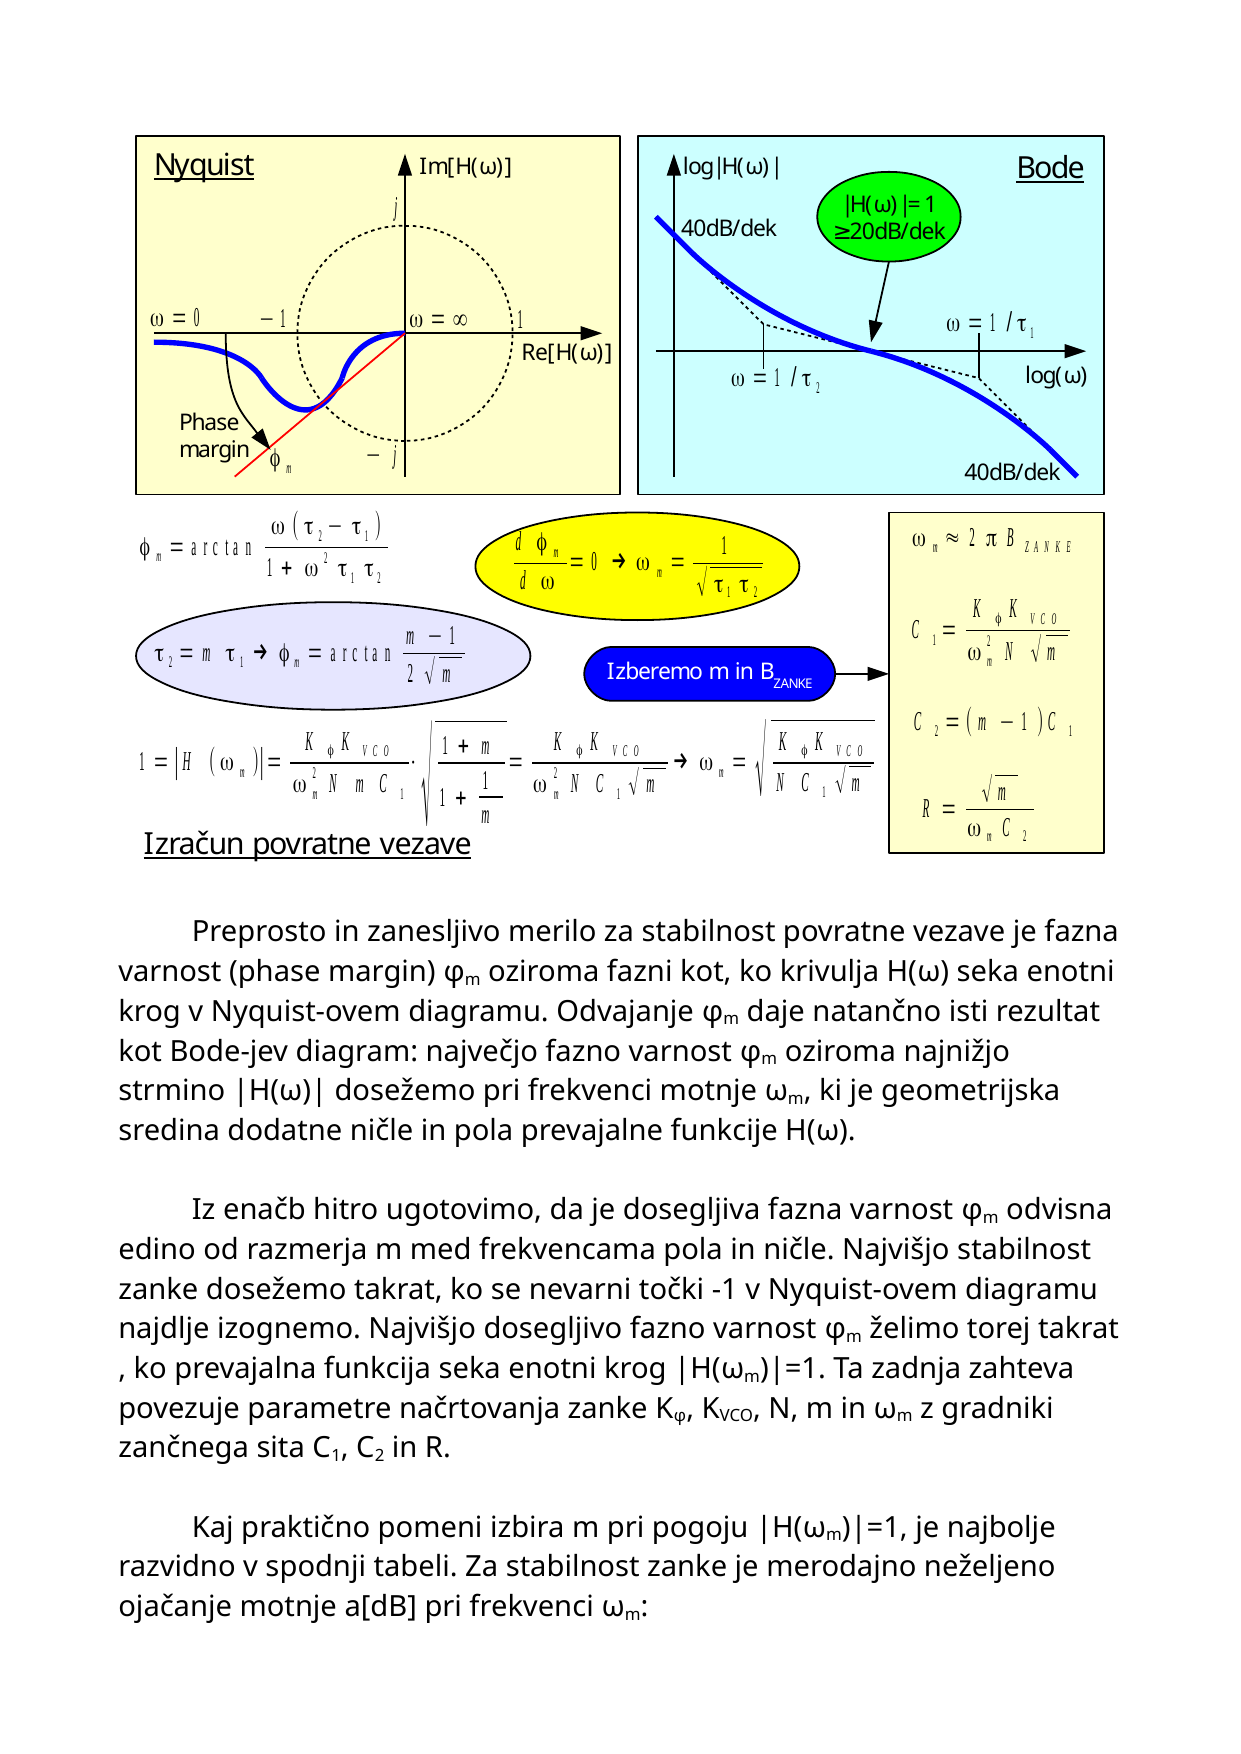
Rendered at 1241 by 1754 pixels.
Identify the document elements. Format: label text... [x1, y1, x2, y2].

text Iz enačb hitro ugotovimo, da je dosegljiva fazna varnost φm odvisna edino od razmerja m med frekvencama pola in ničle. Najvišjo stabilnost zanke dosežemo takrat, ko se nevarni točki -1 v Nyquist-ovem diagramu najdlje izognemo. Najvišjo dosegljivo fazno varnost φm želimo torej takrat , ko prevajalna funkcija seka enotni krog |H(ωm)|=1. Ta zadnja zahteva povezuje parametre načrtovanja zanke Kφ, KVCO, N, m in ωm z gradniki zančnega sita C1, C2 in R. [118, 1188, 1122, 1466]
text Preprosto in zanesljivo merilo za stabilnost povratne vezave je fazna varnost (phase margin) φm oziroma fazni kot, ko krivulja H(ω) seka enotni krog v Nyquist-ovem diagramu. Odvajanje φm daje natančno isti rezultat kot Bode-jev diagram: največjo fazno varnost φm oziroma najnižjo strmino |H(ω)| dosežemo pri frekvenci motnje ωm, ki je geometrijska sredina dodatne ničle in pola prevajalne funkcije H(ω). [118, 911, 1122, 1149]
text Kaj praktično pomeni izbira m pri pogoju |H(ωm)|=1, je najbolje razvidno v spodnji tabeli. Za stabilnost zanke je merodajno neželjeno ojačanje motnje a[dB] pri frekvenci ωm: [118, 1506, 1122, 1625]
